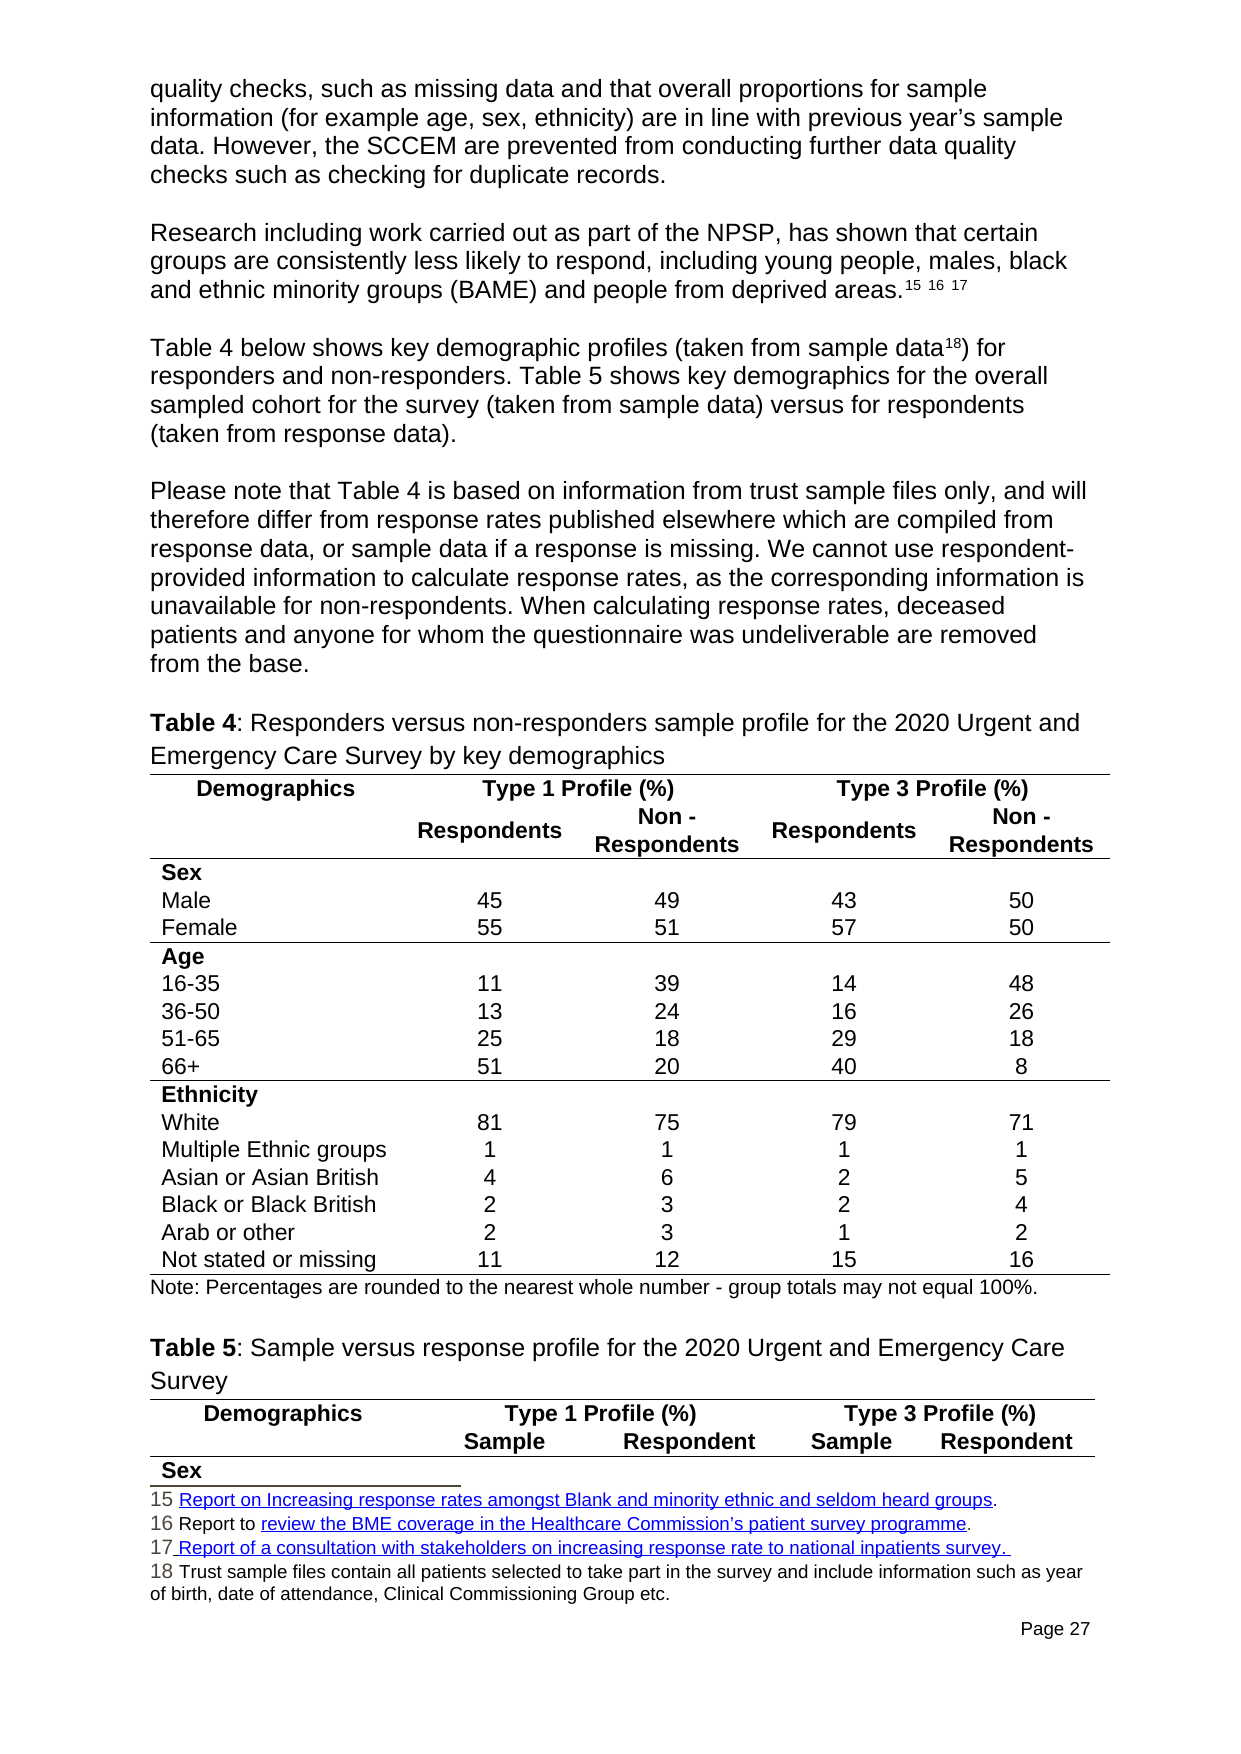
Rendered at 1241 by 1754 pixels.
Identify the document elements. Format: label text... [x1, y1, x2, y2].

table_cell 8 [933, 1053, 1110, 1080]
table_cell Age [150, 943, 1110, 970]
table_cell 81 [401, 1109, 578, 1136]
table_header Demographics [150, 775, 401, 858]
table_cell 20 [578, 1053, 755, 1080]
table_cell Multiple Ethnic groups [150, 1136, 401, 1164]
table_cell 36-50 [150, 998, 401, 1025]
text Table 4: Responders versus non-responders sample profile for the 2020 Urgent and Emergency Care Survey by key demographics [150, 708, 1090, 769]
table_cell 43 [755, 887, 933, 914]
text Research including work carried out as part of the NPSP, has shown that certain groups are consistently less likely to respond, including young people, males, black and ethnic minority groups (BAME) and people from deprived areas. [150, 217, 1090, 304]
table_cell 16-35 [150, 970, 401, 998]
text Table 5: Sample versus response profile for the 2020 Urgent and Emergency Care Survey [150, 1333, 1090, 1394]
table_cell 29 [755, 1025, 933, 1053]
table_cell 71 [933, 1109, 1110, 1136]
text Table 4 below shows key demographic profiles (taken from sample data) for responders and non-responders. Table 5 shows key demographics for the overall sampled cohort for the survey (taken from sample data) versus for respondents (taken from response data). [150, 332, 1090, 447]
table_cell Arab or other [150, 1219, 401, 1246]
table_cell Sex [150, 1457, 1095, 1484]
table_cell 2 [755, 1191, 933, 1219]
table_header Type 3 Profile (%) [755, 775, 1110, 802]
text Report on Increasing response rates amongst Blank and minority ethnic and seldom heard groups. [150, 1487, 1090, 1511]
table_cell 18 [933, 1025, 1110, 1053]
table_cell 26 [933, 998, 1110, 1025]
table_cell 1 [933, 1136, 1110, 1164]
table_cell 51-65 [150, 1025, 401, 1053]
table_cell 11 [401, 970, 578, 998]
table_cell 2 [933, 1219, 1110, 1246]
table_cell 50 [933, 914, 1110, 942]
text Report of a consultation with stakeholders on increasing response rate to national inpatients survey. [150, 1534, 1090, 1558]
table_cell 45 [401, 887, 578, 914]
table_cell Sex [150, 859, 1110, 887]
table_cell 51 [578, 914, 755, 942]
table_cell 48 [933, 970, 1110, 998]
table_cell 3 [578, 1191, 755, 1219]
table_cell Male [150, 887, 401, 914]
table_cell 4 [933, 1191, 1110, 1219]
table_cell Respondents [755, 802, 933, 858]
table_cell 25 [401, 1025, 578, 1053]
table_cell 75 [578, 1109, 755, 1136]
table_cell 79 [755, 1109, 933, 1136]
table_cell 40 [755, 1053, 933, 1080]
table_cell Non -Respondents [933, 802, 1110, 858]
table_cell Not stated or missing [150, 1246, 401, 1274]
table_header Demographics [150, 1400, 416, 1456]
table_cell 16 [755, 998, 933, 1025]
table_cell 3 [578, 1219, 755, 1246]
table_cell Respondent [918, 1427, 1095, 1456]
text Report to review the BME coverage in the Healthcare Commission’s patient survey programme. [150, 1511, 1090, 1534]
table_cell 57 [755, 914, 933, 942]
table_cell 49 [578, 887, 755, 914]
table_cell 2 [401, 1219, 578, 1246]
table_cell Ethnicity [150, 1081, 1110, 1109]
table_cell Sample [785, 1427, 918, 1456]
table_cell 55 [401, 914, 578, 942]
table_header Type 3 Profile (%) [785, 1400, 1095, 1427]
table_cell 12 [578, 1246, 755, 1274]
table_cell 2 [401, 1191, 578, 1219]
text Note: Percentages are rounded to the nearest whole number - group totals may not equal 100%. [150, 1275, 1090, 1299]
table_cell Black or Black British [150, 1191, 401, 1219]
table_cell 15 [755, 1246, 933, 1274]
table_cell 50 [933, 887, 1110, 914]
table_cell 1 [401, 1136, 578, 1164]
table_cell Female [150, 914, 401, 942]
table_cell 1 [755, 1219, 933, 1246]
table_cell 11 [401, 1246, 578, 1274]
table_cell White [150, 1109, 401, 1136]
text Trust sample files contain all patients selected to take part in the survey and include information such as year of birth, date of attendance, Clinical Commissioning Group etc. [150, 1558, 1090, 1604]
table_cell 2 [755, 1164, 933, 1191]
table_cell 5 [933, 1164, 1110, 1191]
table_cell 4 [401, 1164, 578, 1191]
table_cell 18 [578, 1025, 755, 1053]
table_cell Asian or Asian British [150, 1164, 401, 1191]
table_cell Sample [416, 1427, 593, 1456]
table_cell 14 [755, 970, 933, 998]
table_cell 6 [578, 1164, 755, 1191]
table_cell 1 [755, 1136, 933, 1164]
table_cell 13 [401, 998, 578, 1025]
table_cell Non -Respondents [578, 802, 755, 858]
table_header Type 1 Profile (%) [416, 1400, 785, 1427]
table_header Type 1 Profile (%) [401, 775, 755, 802]
table_cell Respondent [593, 1427, 785, 1456]
table_cell 24 [578, 998, 755, 1025]
table_cell 66+ [150, 1053, 401, 1080]
table_cell 16 [933, 1246, 1110, 1274]
text Please note that Table 4 is based on information from trust sample files only, and will therefore differ from response rates published elsewhere which are compiled from response data, or sample data if a response is missing. We cannot use respondent-provided information to calculate response rates, as the corresponding information is unavailable for non-respondents. When calculating response rates, deceased patients and anyone for whom the questionnaire was undeliverable are removed from the base. [150, 476, 1090, 677]
text quality checks, such as missing data and that overall proportions for sample information (for example age, sex, ethnicity) are in line with previous year’s sample data. However, the SCCEM are prevented from conducting further data quality checks such as checking for duplicate records. [150, 74, 1090, 189]
table_cell 39 [578, 970, 755, 998]
table_cell 51 [401, 1053, 578, 1080]
table_cell 1 [578, 1136, 755, 1164]
table_cell Respondents [401, 802, 578, 858]
